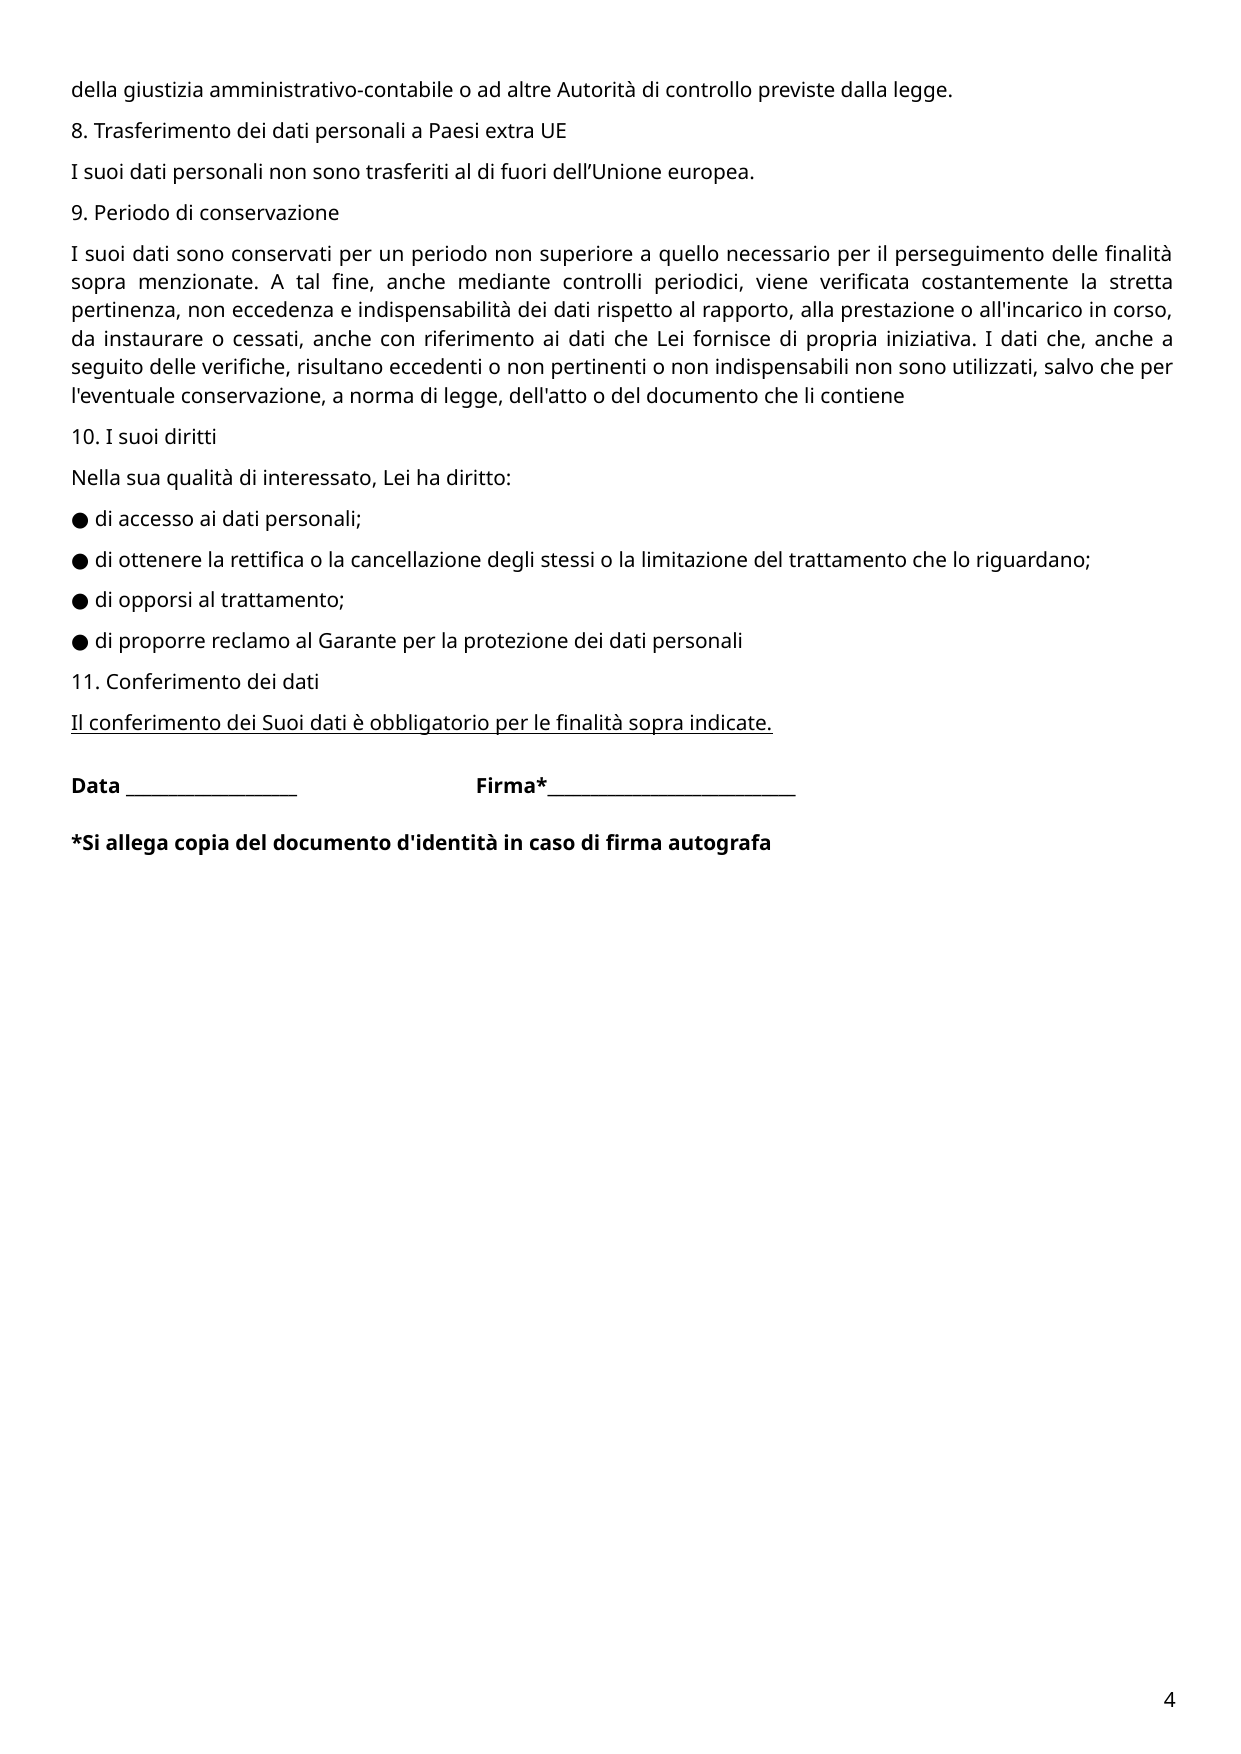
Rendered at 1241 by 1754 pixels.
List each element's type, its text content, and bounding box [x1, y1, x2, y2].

text 11. Conferimento dei dati [71, 667, 1175, 696]
text *Si allega copia del documento d'identità in caso di firma autografa [71, 828, 1175, 857]
text I suoi dati sono conservati per un periodo non superiore a quello necessario per il perseguimento delle finalità sopra menzionate. A tal fine, anche mediante controlli periodici, viene verificata costantemente la stretta pertinenza, non eccedenza e indispensabilità dei dati rispetto al rapporto, alla prestazione o all'incarico in corso, da instaurare o cessati, anche con riferimento ai dati che Lei fornisce di propria iniziativa. I dati che, anche a seguito delle verifiche, risultano eccedenti o non pertinenti o non indispensabili non sono utilizzati, salvo che per l'eventuale conservazione, a norma di legge, dell'atto o del documento che li contiene [71, 239, 1175, 409]
text Il conferimento dei Suoi dati è obbligatorio per le finalità sopra indicate. [71, 708, 1175, 737]
text ● di proporre reclamo al Garante per la protezione dei dati personali [71, 627, 1175, 655]
text ● di ottenere la rettifica o la cancellazione degli stessi o la limitazione del trattamento che lo riguardano; [71, 545, 1175, 573]
text Nella sua qualità di interessato, Lei ha diritto: [71, 463, 1175, 491]
text I suoi dati personali non sono trasferiti al di fuori dell’Unione europea. [71, 157, 1175, 185]
text 8. Trasferimento dei dati personali a Paesi extra UE [71, 116, 1175, 144]
text 9. Periodo di conservazione [71, 198, 1175, 226]
text ● di accesso ai dati personali; [71, 504, 1175, 532]
text ● di opporsi al trattamento; [71, 586, 1175, 614]
text Data ____________________ Firma*_____________________________ [71, 772, 1175, 800]
text 10. I suoi diritti [71, 422, 1175, 450]
text della giustizia amministrativo-contabile o ad altre Autorità di controllo previste dalla legge. [71, 75, 1175, 103]
